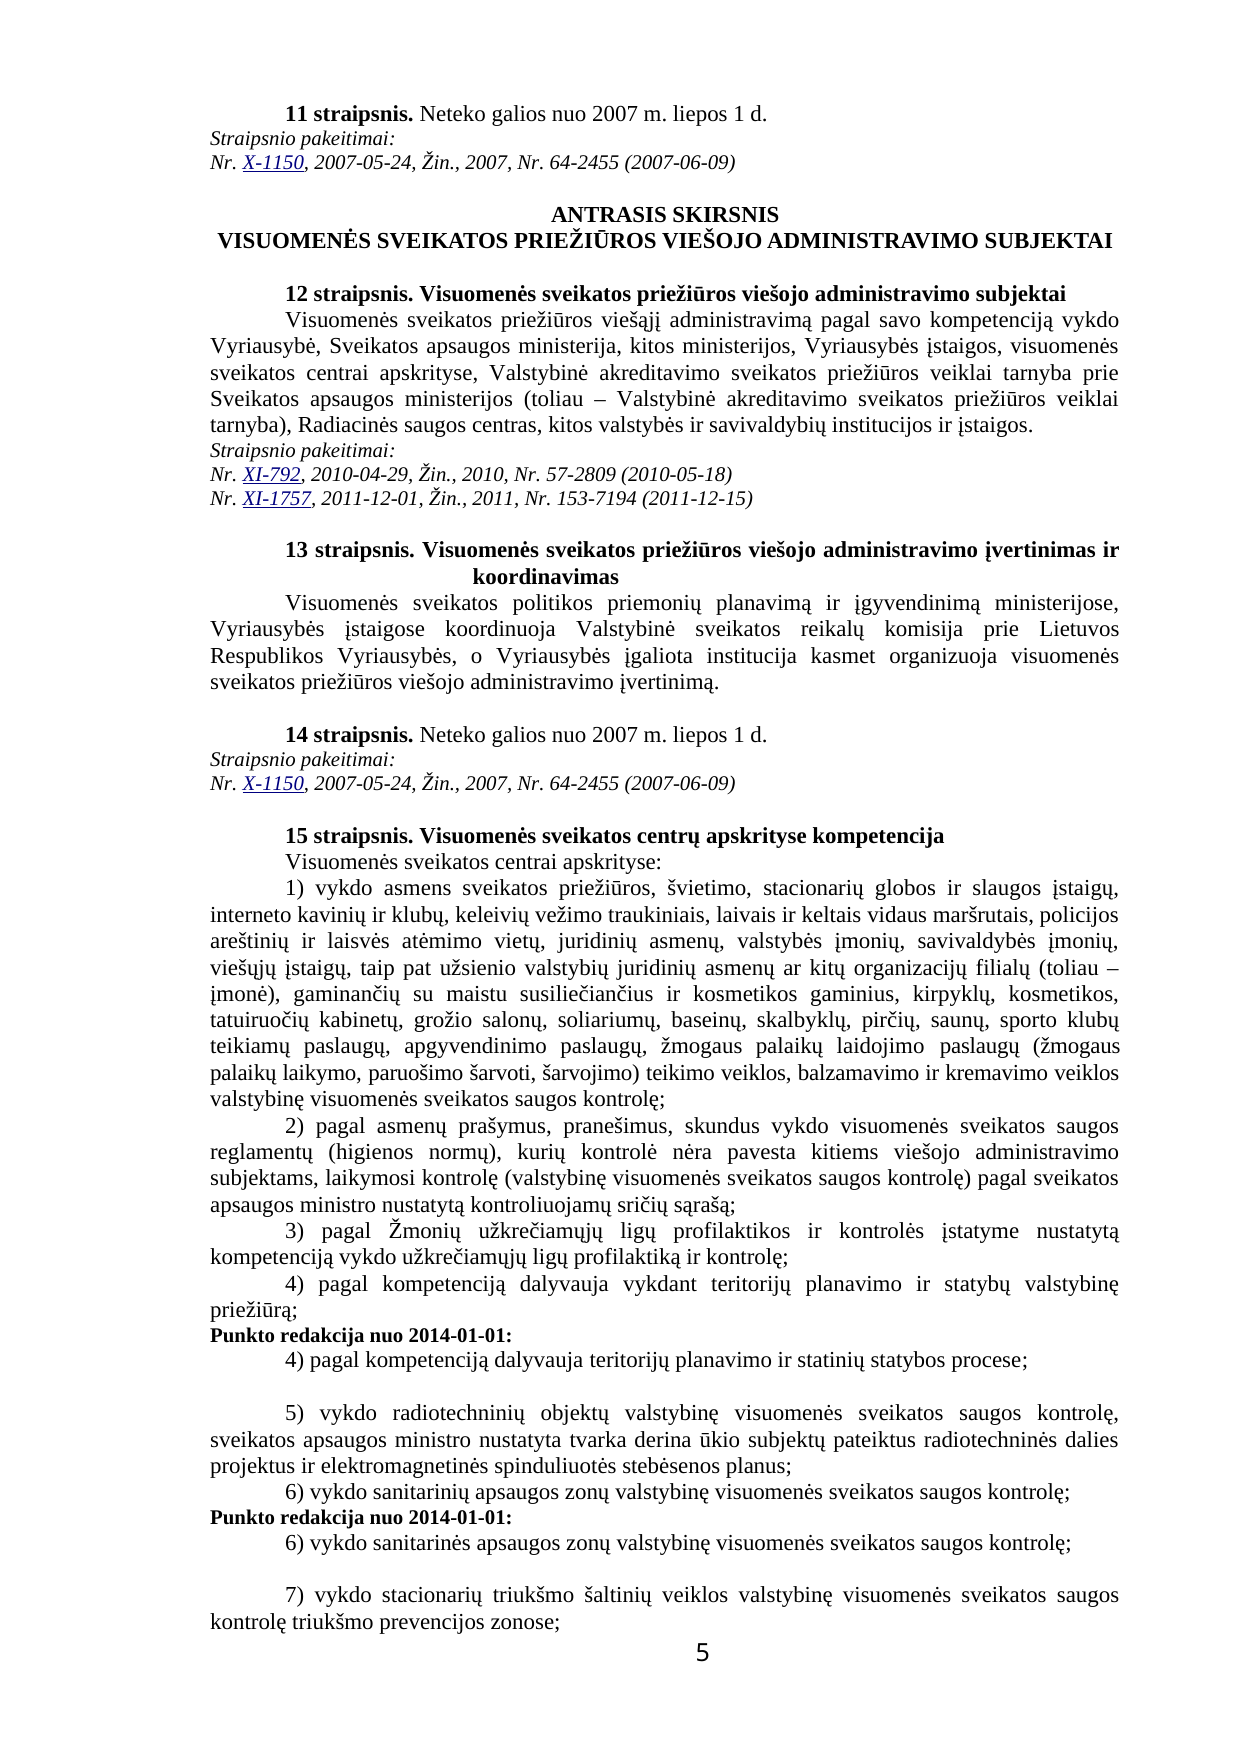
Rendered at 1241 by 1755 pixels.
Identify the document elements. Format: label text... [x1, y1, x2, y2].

text 4) pagal kompetenciją dalyvauja teritorijų planavimo ir statinių statybos procese; [210, 1347, 1120, 1373]
text 4) pagal kompetenciją dalyvauja vykdant teritorijų planavimo ir statybų valstybinę priežiūrą; [210, 1270, 1120, 1322]
text Punkto redakcija nuo 2014-01-01: [210, 1505, 1120, 1529]
text 5) vykdo radiotechninių objektų valstybinę visuomenės sveikatos saugos kontrolę, sveikatos apsaugos ministro nustatyta tvarka derina ūkio subjektų pateiktus radiotechninės dalies projektus ir elektromagnetinės spinduliuotės stebėsenos planus; [210, 1399, 1120, 1478]
text Straipsnio pakeitimai: [210, 747, 1120, 771]
text Straipsnio pakeitimai: [210, 438, 1120, 462]
subtitle VISUOMENĖS SVEIKATOS PRIEŽIŪROS VIEŠOJO ADMINISTRAVIMO SUBJEKTAI [210, 227, 1120, 253]
text Visuomenės sveikatos priežiūros viešąjį administravimą pagal savo kompetenciją vykdo Vyriausybė, Sveikatos apsaugos ministerija, kitos ministerijos, Vyriausybės įstaigos, visuomenės sveikatos centrai apskrityse, Valstybinė akreditavimo sveikatos priežiūros veiklai tarnyba prie Sveikatos apsaugos ministerijos (toliau – Valstybinė akreditavimo sveikatos priežiūros veiklai tarnyba), Radiacinės saugos centras, kitos valstybės ir savivaldybių institucijos ir įstaigos. [210, 306, 1120, 438]
text 12 straipsnis. Visuomenės sveikatos priežiūros viešojo administravimo subjektai [285, 280, 1120, 306]
text Nr. XI-1757, 2011-12-01, Žin., 2011, Nr. 153-7194 (2011-12-15) [210, 486, 1120, 510]
text Nr. XI-792, 2010-04-29, Žin., 2010, Nr. 57-2809 (2010-05-18) [210, 462, 1120, 486]
text Straipsnio pakeitimai: [210, 126, 1120, 150]
text 11 straipsnis. Neteko galios nuo 2007 m. liepos 1 d. [210, 100, 1120, 126]
text Visuomenės sveikatos politikos priemonių planavimą ir įgyvendinimą ministerijose, Vyriausybės įstaigose koordinuoja Valstybinė sveikatos reikalų komisija prie Lietuvos Respublikos Vyriausybės, o Vyriausybės įgaliota institucija kasmet organizuoja visuomenės sveikatos priežiūros viešojo administravimo įvertinimą. [210, 589, 1120, 694]
text 15 straipsnis. Visuomenės sveikatos centrų apskrityse kompetencija [210, 822, 1120, 848]
text Nr. X-1150, 2007-05-24, Žin., 2007, Nr. 64-2455 (2007-06-09) [210, 150, 1120, 174]
text 14 straipsnis. Neteko galios nuo 2007 m. liepos 1 d. [210, 721, 1120, 747]
text 6) vykdo sanitarinių apsaugos zonų valstybinę visuomenės sveikatos saugos kontrolę; [210, 1478, 1120, 1505]
text Punkto redakcija nuo 2014-01-01: [210, 1322, 1120, 1347]
subtitle Antrasis skirsnis [210, 201, 1120, 227]
text Nr. X-1150, 2007-05-24, Žin., 2007, Nr. 64-2455 (2007-06-09) [210, 771, 1120, 795]
subtitle 13 straipsnis. Visuomenės sveikatos priežiūros viešojo administravimo įvertinimas ir koordinavimas [285, 536, 1120, 589]
text 3) pagal Žmonių užkrečiamųjų ligų profilaktikos ir kontrolės įstatyme nustatytą kompetenciją vykdo užkrečiamųjų ligų profilaktiką ir kontrolę; [210, 1217, 1120, 1270]
text 2) pagal asmenų prašymus, pranešimus, skundus vykdo visuomenės sveikatos saugos reglamentų (higienos normų), kurių kontrolė nėra pavesta kitiems viešojo administravimo subjektams, laikymosi kontrolę (valstybinę visuomenės sveikatos saugos kontrolę) pagal sveikatos apsaugos ministro nustatytą kontroliuojamų sričių sąrašą; [210, 1112, 1120, 1217]
text 1) vykdo asmens sveikatos priežiūros, švietimo, stacionarių globos ir slaugos įstaigų, interneto kavinių ir klubų, keleivių vežimo traukiniais, laivais ir keltais vidaus maršrutais, policijos areštinių ir laisvės atėmimo vietų, juridinių asmenų, valstybės įmonių, savivaldybės įmonių, viešųjų įstaigų, taip pat užsienio valstybių juridinių asmenų ar kitų organizacijų filialų (toliau – įmonė), gaminančių su maistu susiliečiančius ir kosmetikos gaminius, kirpyklų, kosmetikos, tatuiruočių kabinetų, grožio salonų, soliariumų, baseinų, skalbyklų, pirčių, saunų, sporto klubų teikiamų paslaugų, apgyvendinimo paslaugų, žmogaus palaikų laidojimo paslaugų (žmogaus palaikų laikymo, paruošimo šarvoti, šarvojimo) teikimo veiklos, balzamavimo ir kremavimo veiklos valstybinę visuomenės sveikatos saugos kontrolę; [210, 874, 1120, 1112]
text 6) vykdo sanitarinės apsaugos zonų valstybinę visuomenės sveikatos saugos kontrolę; [210, 1529, 1120, 1555]
text 7) vykdo stacionarių triukšmo šaltinių veiklos valstybinę visuomenės sveikatos saugos kontrolę triukšmo prevencijos zonose; [210, 1581, 1120, 1634]
text Visuomenės sveikatos centrai apskrityse: [210, 848, 1120, 874]
